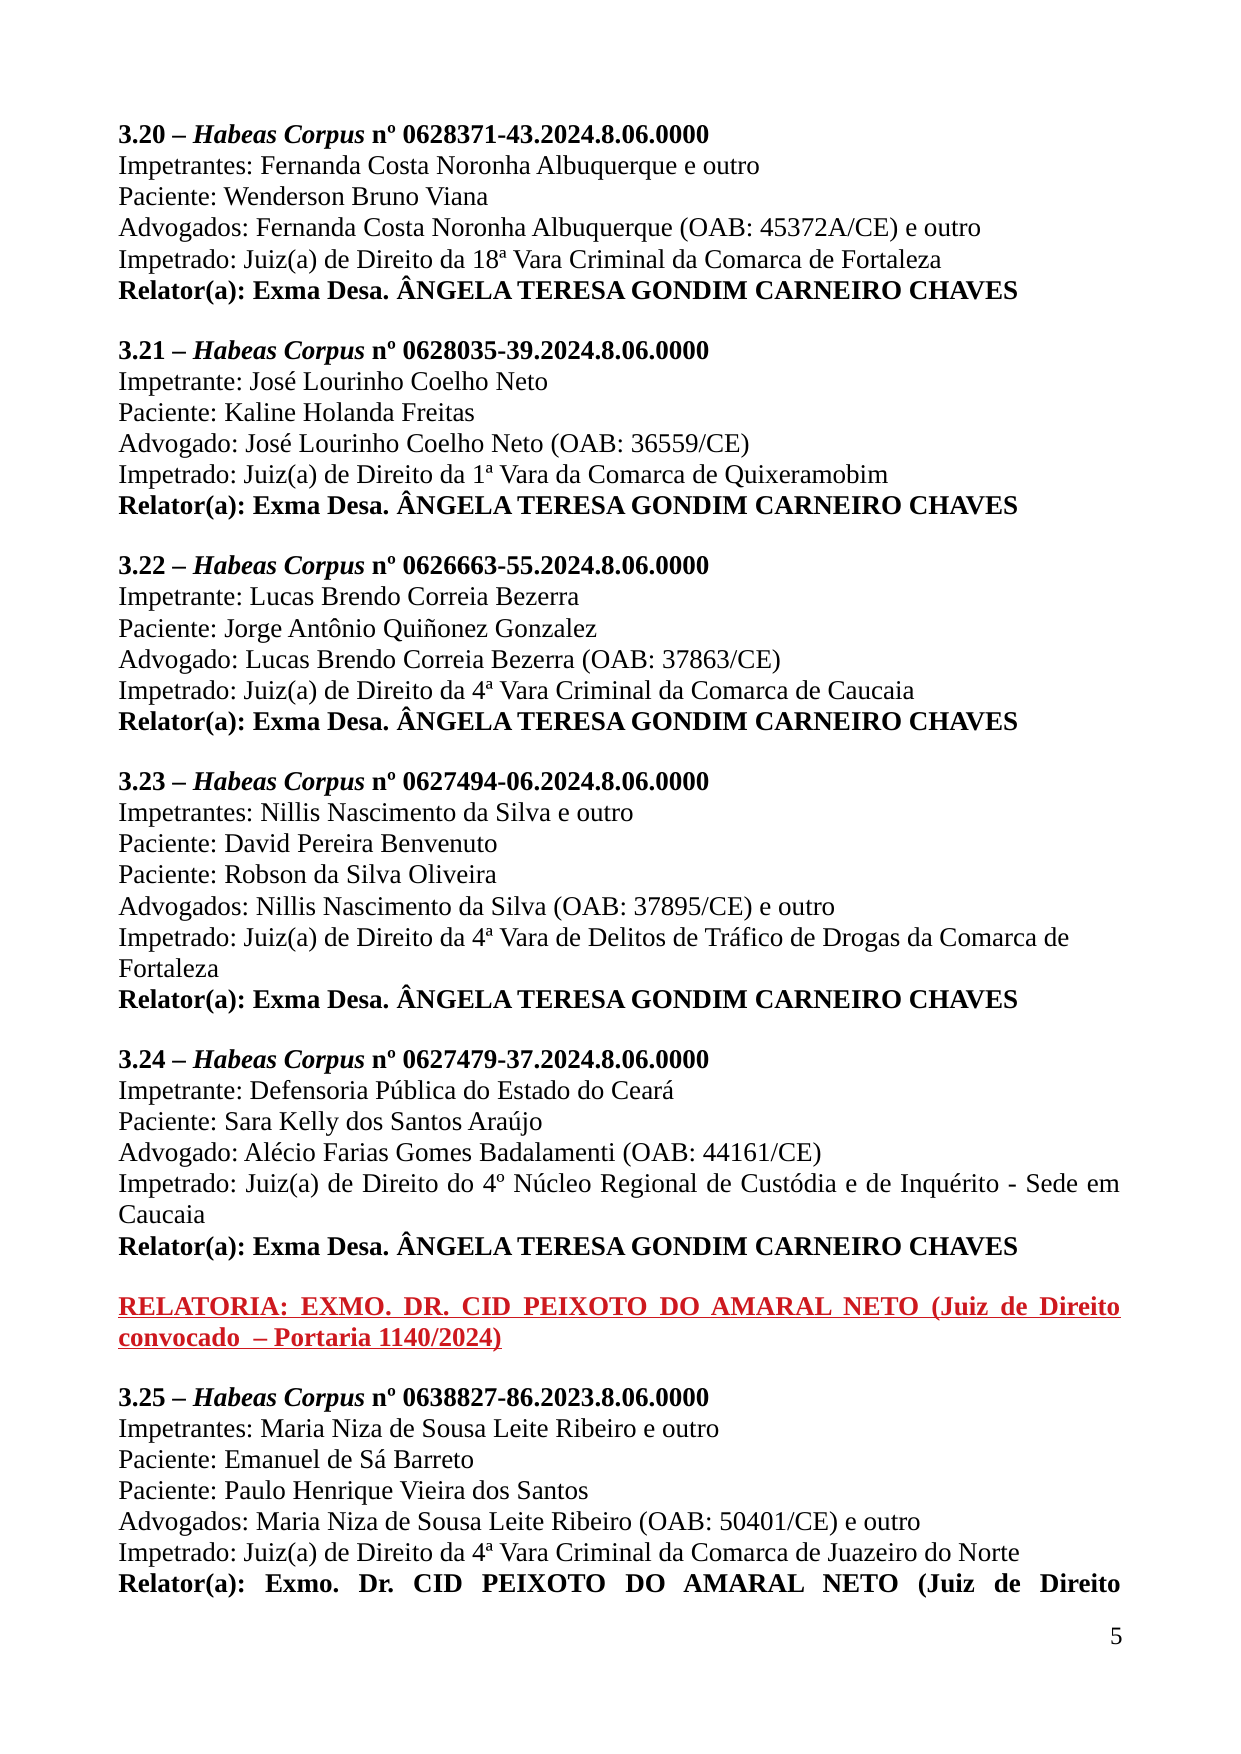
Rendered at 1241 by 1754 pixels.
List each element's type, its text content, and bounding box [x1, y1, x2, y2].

text Impetrantes: Fernanda Costa Noronha Albuquerque e outro [118, 149, 1122, 180]
text Impetrante: Defensoria Pública do Estado do Ceará [118, 1074, 1122, 1105]
text Fortaleza [118, 952, 1122, 983]
text Relator(a): Exma Desa. ÂNGELA TERESA GONDIM CARNEIRO CHAVES [118, 489, 1122, 521]
text Relator(a): Exmo. Dr. CID PEIXOTO DO AMARAL NETO (Juiz de Direito [118, 1568, 1122, 1599]
text Impetrado: Juiz(a) de Direito da 1ª Vara da Comarca de Quixeramobim [118, 458, 1122, 489]
text Impetrado: Juiz(a) de Direito da 4ª Vara de Delitos de Tráfico de Drogas da Comarca de [118, 921, 1122, 952]
text Relator(a): Exma Desa. ÂNGELA TERESA GONDIM CARNEIRO CHAVES [118, 1230, 1122, 1261]
text Advogados: Fernanda Costa Noronha Albuquerque (OAB: 45372A/CE) e outro [118, 212, 1122, 243]
text 3.25 – Habeas Corpus nº 0638827-86.2023.8.06.0000 [118, 1381, 1122, 1412]
text Paciente: Sara Kelly dos Santos Araújo [118, 1105, 1122, 1136]
text Impetrado: Juiz(a) de Direito do 4º Núcleo Regional de Custódia e de Inquérito - Sede em Caucaia [118, 1167, 1122, 1230]
text Impetrado: Juiz(a) de Direito da 18ª Vara Criminal da Comarca de Fortaleza [118, 243, 1122, 274]
text Impetrantes: Nillis Nascimento da Silva e outro [118, 796, 1122, 827]
text Impetrado: Juiz(a) de Direito da 4ª Vara Criminal da Comarca de Caucaia [118, 674, 1122, 705]
text Paciente: Wenderson Bruno Viana [118, 180, 1122, 212]
text Impetrante: Lucas Brendo Correia Bezerra [118, 581, 1122, 612]
text 3.23 – Habeas Corpus nº 0627494-06.2024.8.06.0000 [118, 765, 1122, 796]
text Paciente: Paulo Henrique Vieira dos Santos [118, 1474, 1122, 1505]
text 3.20 – Habeas Corpus nº 0628371-43.2024.8.06.0000 [118, 118, 1122, 149]
text Advogados: Maria Niza de Sousa Leite Ribeiro (OAB: 50401/CE) e outro [118, 1505, 1122, 1536]
text Impetrado: Juiz(a) de Direito da 4ª Vara Criminal da Comarca de Juazeiro do Norte [118, 1536, 1122, 1568]
text Impetrante: José Lourinho Coelho Neto [118, 365, 1122, 396]
text 3.24 – Habeas Corpus nº 0627479-37.2024.8.06.0000 [118, 1043, 1122, 1074]
text Paciente: Robson da Silva Oliveira [118, 858, 1122, 889]
text Relator(a): Exma Desa. ÂNGELA TERESA GONDIM CARNEIRO CHAVES [118, 274, 1122, 305]
text Advogado: José Lourinho Coelho Neto (OAB: 36559/CE) [118, 427, 1122, 458]
text Impetrantes: Maria Niza de Sousa Leite Ribeiro e outro [118, 1412, 1122, 1443]
text Relator(a): Exma Desa. ÂNGELA TERESA GONDIM CARNEIRO CHAVES [118, 983, 1122, 1014]
text Paciente: Kaline Holanda Freitas [118, 396, 1122, 427]
text RELATORIA: EXMO. DR. CID PEIXOTO DO AMARAL NETO (Juiz de Direito convocado – Portaria 1140/2024) [118, 1290, 1122, 1352]
text Relator(a): Exma Desa. ÂNGELA TERESA GONDIM CARNEIRO CHAVES [118, 705, 1122, 736]
text Paciente: Emanuel de Sá Barreto [118, 1443, 1122, 1474]
text Advogado: Alécio Farias Gomes Badalamenti (OAB: 44161/CE) [118, 1136, 1122, 1167]
text Advogados: Nillis Nascimento da Silva (OAB: 37895/CE) e outro [118, 889, 1122, 921]
text 3.22 – Habeas Corpus nº 0626663-55.2024.8.06.0000 [118, 549, 1122, 581]
text Paciente: Jorge Antônio Quiñonez Gonzalez [118, 612, 1122, 643]
text 3.21 – Habeas Corpus nº 0628035-39.2024.8.06.0000 [118, 334, 1122, 365]
text Paciente: David Pereira Benvenuto [118, 827, 1122, 858]
text Advogado: Lucas Brendo Correia Bezerra (OAB: 37863/CE) [118, 643, 1122, 674]
